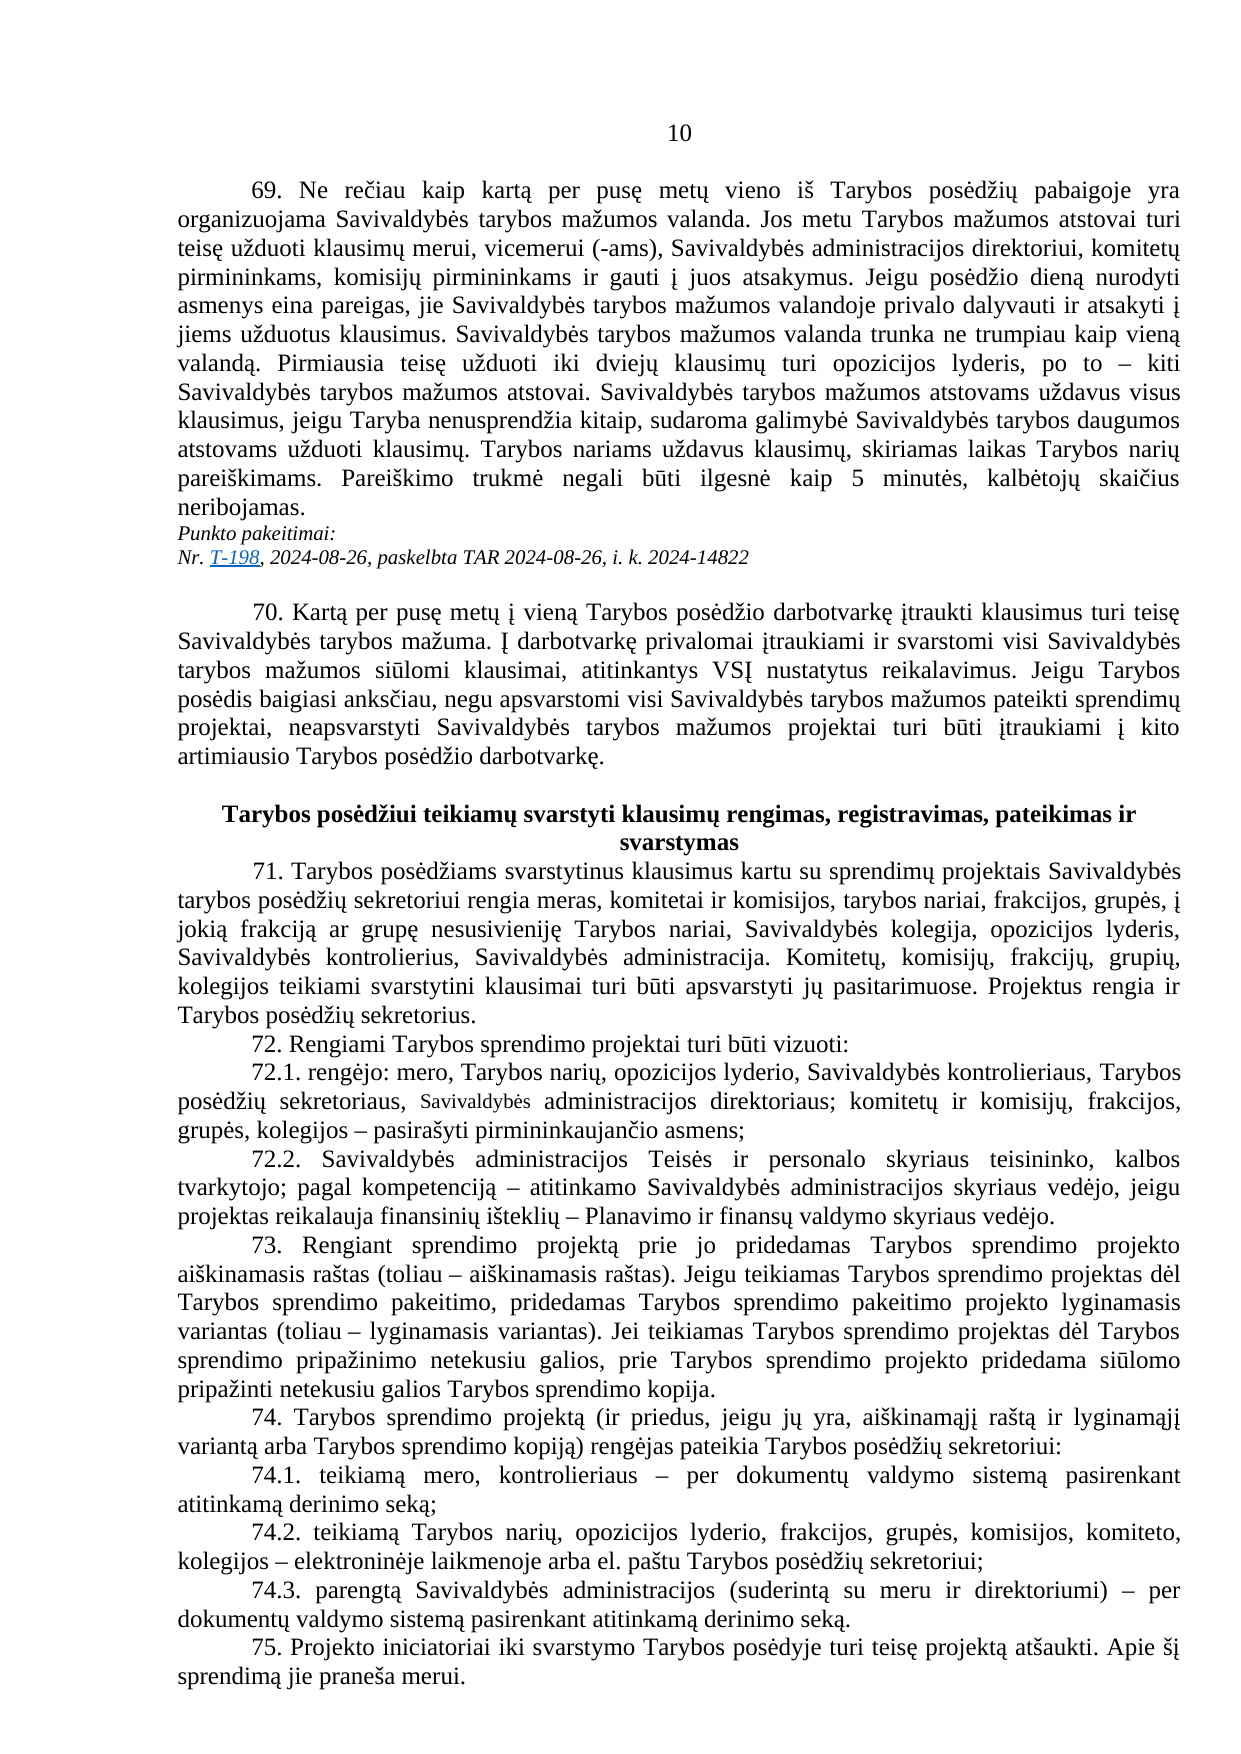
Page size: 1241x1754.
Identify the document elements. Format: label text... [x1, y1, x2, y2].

text 71. Tarybos posėdžiams svarstytinus klausimus kartu su sprendimų projektais Savivaldybės tarybos posėdžių sekretoriui rengia meras, komitetai ir komisijos, tarybos nariai, frakcijos, grupės, į jokią frakciją ar grupę nesusivieniję Tarybos nariai, Savivaldybės kolegija, opozicijos lyderis, Savivaldybės kontrolierius, Savivaldybės administracija. Komitetų, komisijų, frakcijų, grupių, kolegijos teikiami svarstytini klausimai turi būti apsvarstyti jų pasitarimuose. Projektus rengia ir Tarybos posėdžių sekretorius. [177, 856, 1181, 1029]
text Tarybos posėdžiui teikiamų svarstyti klausimų rengimas, registravimas, pateikimas ir svarstymas [177, 799, 1181, 856]
text 72.2. Savivaldybės administracijos Teisės ir personalo skyriaus teisininko, kalbos tvarkytojo; pagal kompetenciją – atitinkamo Savivaldybės administracijos skyriaus vedėjo, jeigu projektas reikalauja finansinių išteklių – Planavimo ir finansų valdymo skyriaus vedėjo. [177, 1144, 1181, 1230]
text 74.1. teikiamą mero, kontrolieriaus – per dokumentų valdymo sistemą pasirenkant atitinkamą derinimo seką; [177, 1460, 1181, 1517]
text 73. Rengiant sprendimo projektą prie jo pridedamas Tarybos sprendimo projekto aiškinamasis raštas (toliau – aiškinamasis raštas). Jeigu teikiamas Tarybos sprendimo projektas dėl Tarybos sprendimo pakeitimo, pridedamas Tarybos sprendimo pakeitimo projekto lyginamasis variantas (toliau – lyginamasis variantas). Jei teikiamas Tarybos sprendimo projektas dėl Tarybos sprendimo pripažinimo netekusiu galios, prie Tarybos sprendimo projekto pridedama siūlomo pripažinti netekusiu galios Tarybos sprendimo kopija. [177, 1230, 1181, 1402]
text 74.2. teikiamą Tarybos narių, opozicijos lyderio, frakcijos, grupės, komisijos, komiteto, kolegijos – elektroninėje laikmenoje arba el. paštu Tarybos posėdžių sekretoriui; [177, 1517, 1181, 1575]
text 70. Kartą per pusę metų į vieną Tarybos posėdžio darbotvarkę įtraukti klausimus turi teisę Savivaldybės tarybos mažuma. Į darbotvarkę privalomai įtraukiami ir svarstomi visi Savivaldybės tarybos mažumos siūlomi klausimai, atitinkantys VSĮ nustatytus reikalavimus. Jeigu Tarybos posėdis baigiasi anksčiau, negu apsvarstomi visi Savivaldybės tarybos mažumos pateikti sprendimų projektai, neapsvarstyti Savivaldybės tarybos mažumos projektai turi būti įtraukiami į kito artimiausio Tarybos posėdžio darbotvarkę. [177, 597, 1181, 770]
text 72.1. rengėjo: mero, Tarybos narių, opozicijos lyderio, Savivaldybės kontrolieriaus, Tarybos posėdžių sekretoriaus, Savivaldybės administracijos direktoriaus; komitetų ir komisijų, frakcijos, grupės, kolegijos – pasirašyti pirmininkaujančio asmens; [177, 1057, 1181, 1144]
text 72. Rengiami Tarybos sprendimo projektai turi būti vizuoti: [177, 1029, 1181, 1057]
text 75. Projekto iniciatoriai iki svarstymo Tarybos posėdyje turi teisę projektą atšaukti. Apie šį sprendimą jie praneša merui. [177, 1632, 1181, 1690]
text 69. Ne rečiau kaip kartą per pusę metų vieno iš Tarybos posėdžių pabaigoje yra organizuojama Savivaldybės tarybos mažumos valanda. Jos metu Tarybos mažumos atstovai turi teisę užduoti klausimų merui, vicemerui (-ams), Savivaldybės administracijos direktoriui, komitetų pirmininkams, komisijų pirmininkams ir gauti į juos atsakymus. Jeigu posėdžio dieną nurodyti asmenys eina pareigas, jie Savivaldybės tarybos mažumos valandoje privalo dalyvauti ir atsakyti į jiems užduotus klausimus. Savivaldybės tarybos mažumos valanda trunka ne trumpiau kaip vieną valandą. Pirmiausia teisę užduoti iki dviejų klausimų turi opozicijos lyderis, po to – kiti Savivaldybės tarybos mažumos atstovai. Savivaldybės tarybos mažumos atstovams uždavus visus klausimus, jeigu Taryba nenusprendžia kitaip, sudaroma galimybė Savivaldybės tarybos daugumos atstovams užduoti klausimų. Tarybos nariams uždavus klausimų, skiriamas laikas Tarybos narių pareiškimams. Pareiškimo trukmė negali būti ilgesnė kaip 5 minutės, kalbėtojų skaičius neribojamas. [177, 176, 1181, 521]
text 74. Tarybos sprendimo projektą (ir priedus, jeigu jų yra, aiškinamąjį raštą ir lyginamąjį variantą arba Tarybos sprendimo kopiją) rengėjas pateikia Tarybos posėdžių sekretoriui: [177, 1402, 1181, 1460]
text Punkto pakeitimai: [177, 521, 1181, 545]
text Nr. T-198, 2024-08-26, paskelbta TAR 2024-08-26, i. k. 2024-14822 [177, 545, 1181, 569]
text 74.3. parengtą Savivaldybės administracijos (suderintą su meru ir direktoriumi) – per dokumentų valdymo sistemą pasirenkant atitinkamą derinimo seką. [177, 1575, 1181, 1632]
